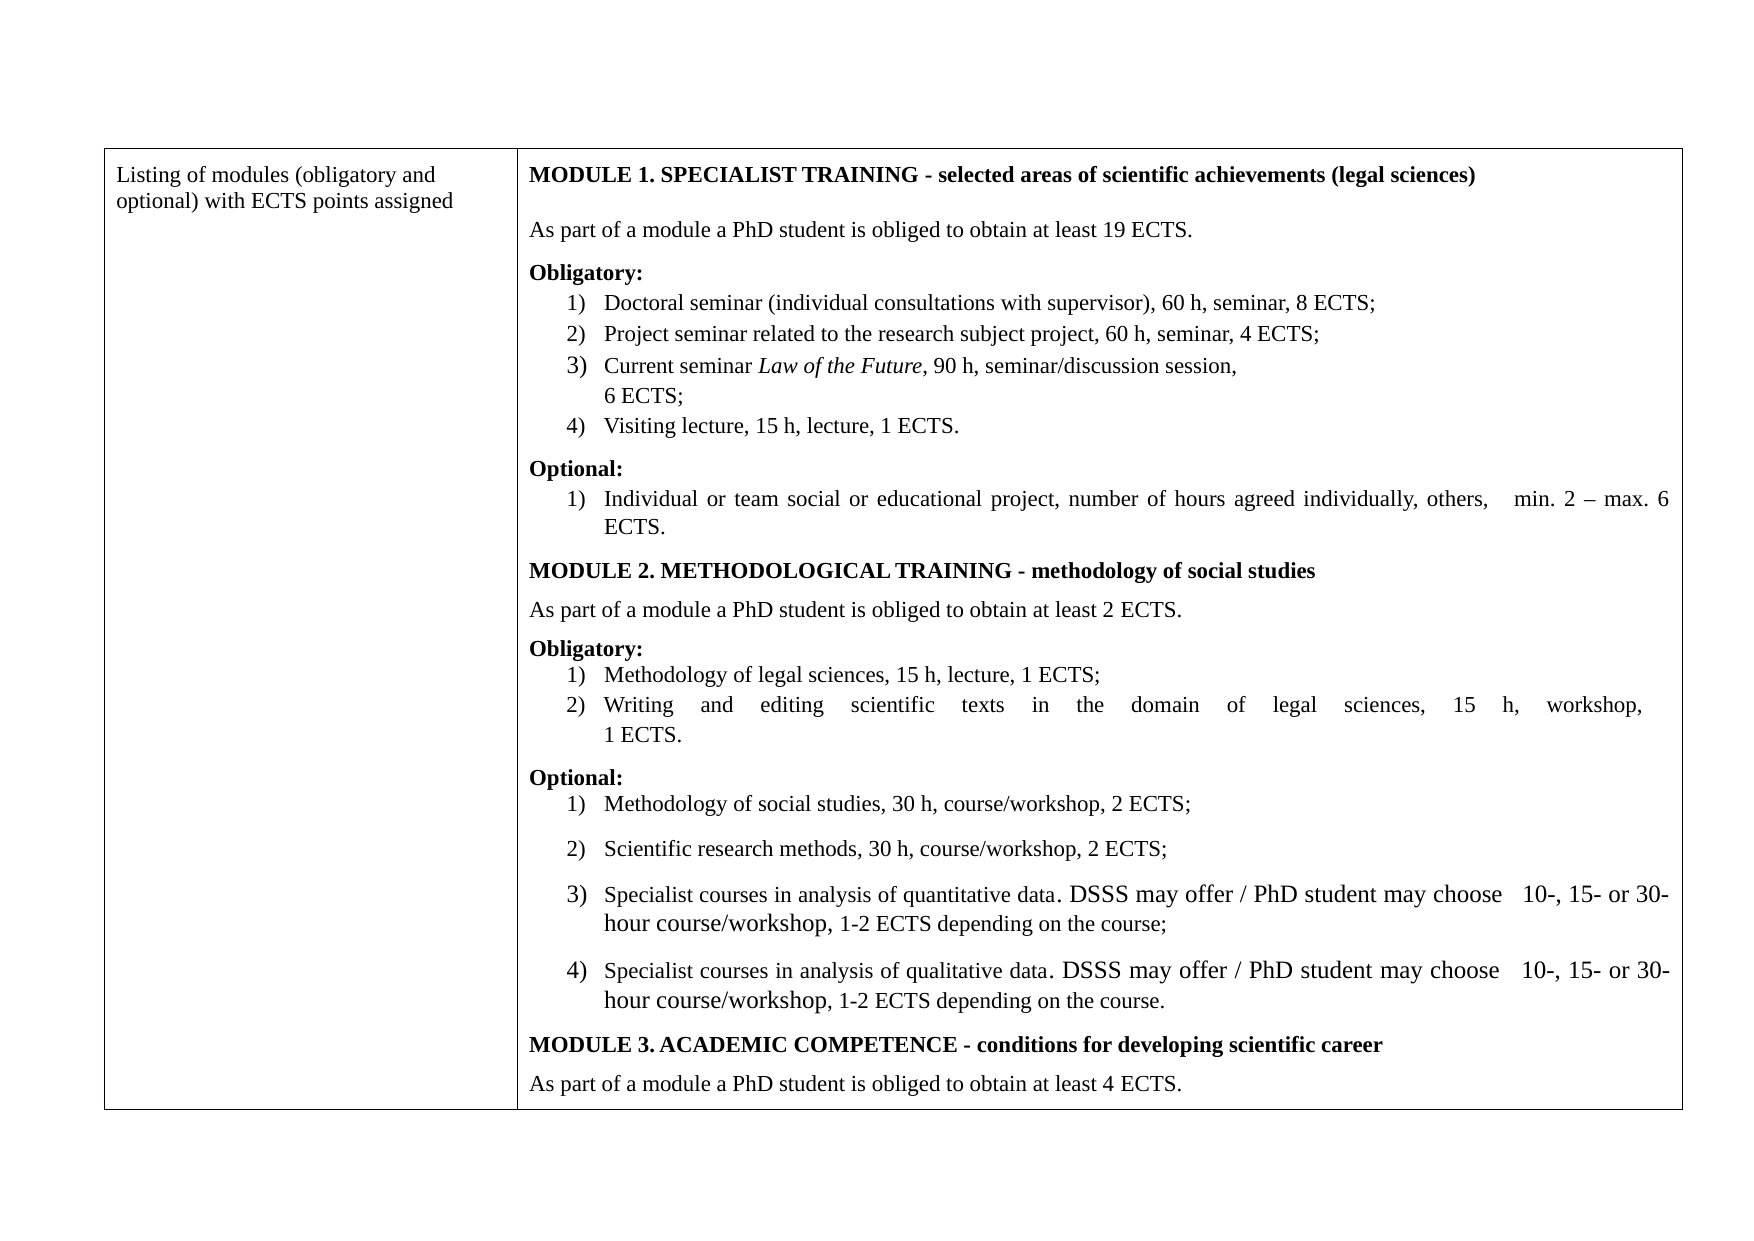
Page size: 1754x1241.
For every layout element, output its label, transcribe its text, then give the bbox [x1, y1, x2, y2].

table_cell Listing of modules (obligatory and optional) with ECTS points assigned [105, 149, 517, 1109]
table_cell MODULE 1. SPECIALIST TRAINING - selected areas of scientific achievements (legal sciences) As part of a module a PhD student is obliged to obtain at least 19 ECTS. Obligatory: Doctoral seminar (individual consultations with supervisor), 60 h, seminar, 8 ECTS; Project seminar related to the research subject project, 60 h, seminar, 4 ECTS; Current seminar Law of the Future, 90 h, seminar/discussion session, 6 ECTS; Visiting lecture, 15 h, lecture, 1 ECTS. Optional: Individual or team social or educational project, number of hours agreed individually, others, min. 2 – max. 6 ECTS. MODULE 2. METHODOLOGICAL TRAINING - methodology of social studies As part of a module a PhD student is obliged to obtain at least 2 ECTS. Obligatory: Methodology of legal sciences, 15 h, lecture, 1 ECTS; Writing and editing scientific texts in the domain of legal sciences, 15 h, workshop, 1 ECTS. Optional: Methodology of social studies, 30 h, course/workshop, 2 ECTS; Scientific research methods, 30 h, course/workshop, 2 ECTS; Specialist courses in analysis of quantitative data. DSSS may offer / PhD student may choose 10-, 15- or 30-hour course/workshop, 1-2 ECTS depending on the course; Specialist courses in analysis of qualitative data. DSSS may offer / PhD student may choose 10-, 15- or 30-hour course/workshop, 1-2 ECTS depending on the course. MODULE 3. ACADEMIC COMPETENCE - conditions for developing scientific career As part of a module a PhD student is obliged to obtain at least 4 ECTS. Obligatory: Modern language course or course in Legal English, discussion session, 4 ECTS; Health and Safety of Education course, 4 h, course, 0 ECTS. Optional: Raising funds for research and managing research projects, 20 h, workshop, 2 ECTS; Intellectual property protection and ethics in conducting scientific research, 15 h, workshop, 2 ECTS; Dissemination and popularization of research findings, 15 h, workshop, 2 ECTS Workshops developing scientific cooperation skills and self-development planning, 15 h, workshop, 2 ECTS; Scientific career management (including communication in science and business, time management), 30 h, discussion session, 3 ECTS; Work in research teams and fundamentals of project organization, 15 h, workshop, 2 ECTS; Social sciences for economy and business, 15 h, discussion session, 1 ECTS; Academic writing – editing scientific texts, 30 h, workshop, 2 ECTS; Publishing research papers, 15 h, workshop, 1 ECTS; Impression management and public speaking, 30 h, workshop, 2 ECTS. MODULE 4 – PROFESSIONAL COMPETENCE AND SOFT SKILLS INCLUDING PREPARATION FOR TEACHING As part of a module a PhD student is obliged to obtain at least 7 ECTS. Obligatory: Fundamentals of academic teaching, 30 h, discussion session, 3 ECTS; Practical methods of teaching law, 15 h, workshop, 1 ECTS; Teaching practice specified by Practice Regulations, min. 30 h – max. 120 h, min. 3 ECTS – max. 12 ECTS. Optional: Modern information and communication technologies in academic teaching, 30 h, workshop, 2 ECTS; Voice emission with elements of rhetoric, 15 h, workshop, 1 ECTS; Academic tutoring, 15 h, workshop, 1 ECTS; Designing classes, 15 h, workshop, 1 ECTS; Interpersonal communication, 15 h, workshop, 1 ECTS. [518, 149, 1682, 1109]
